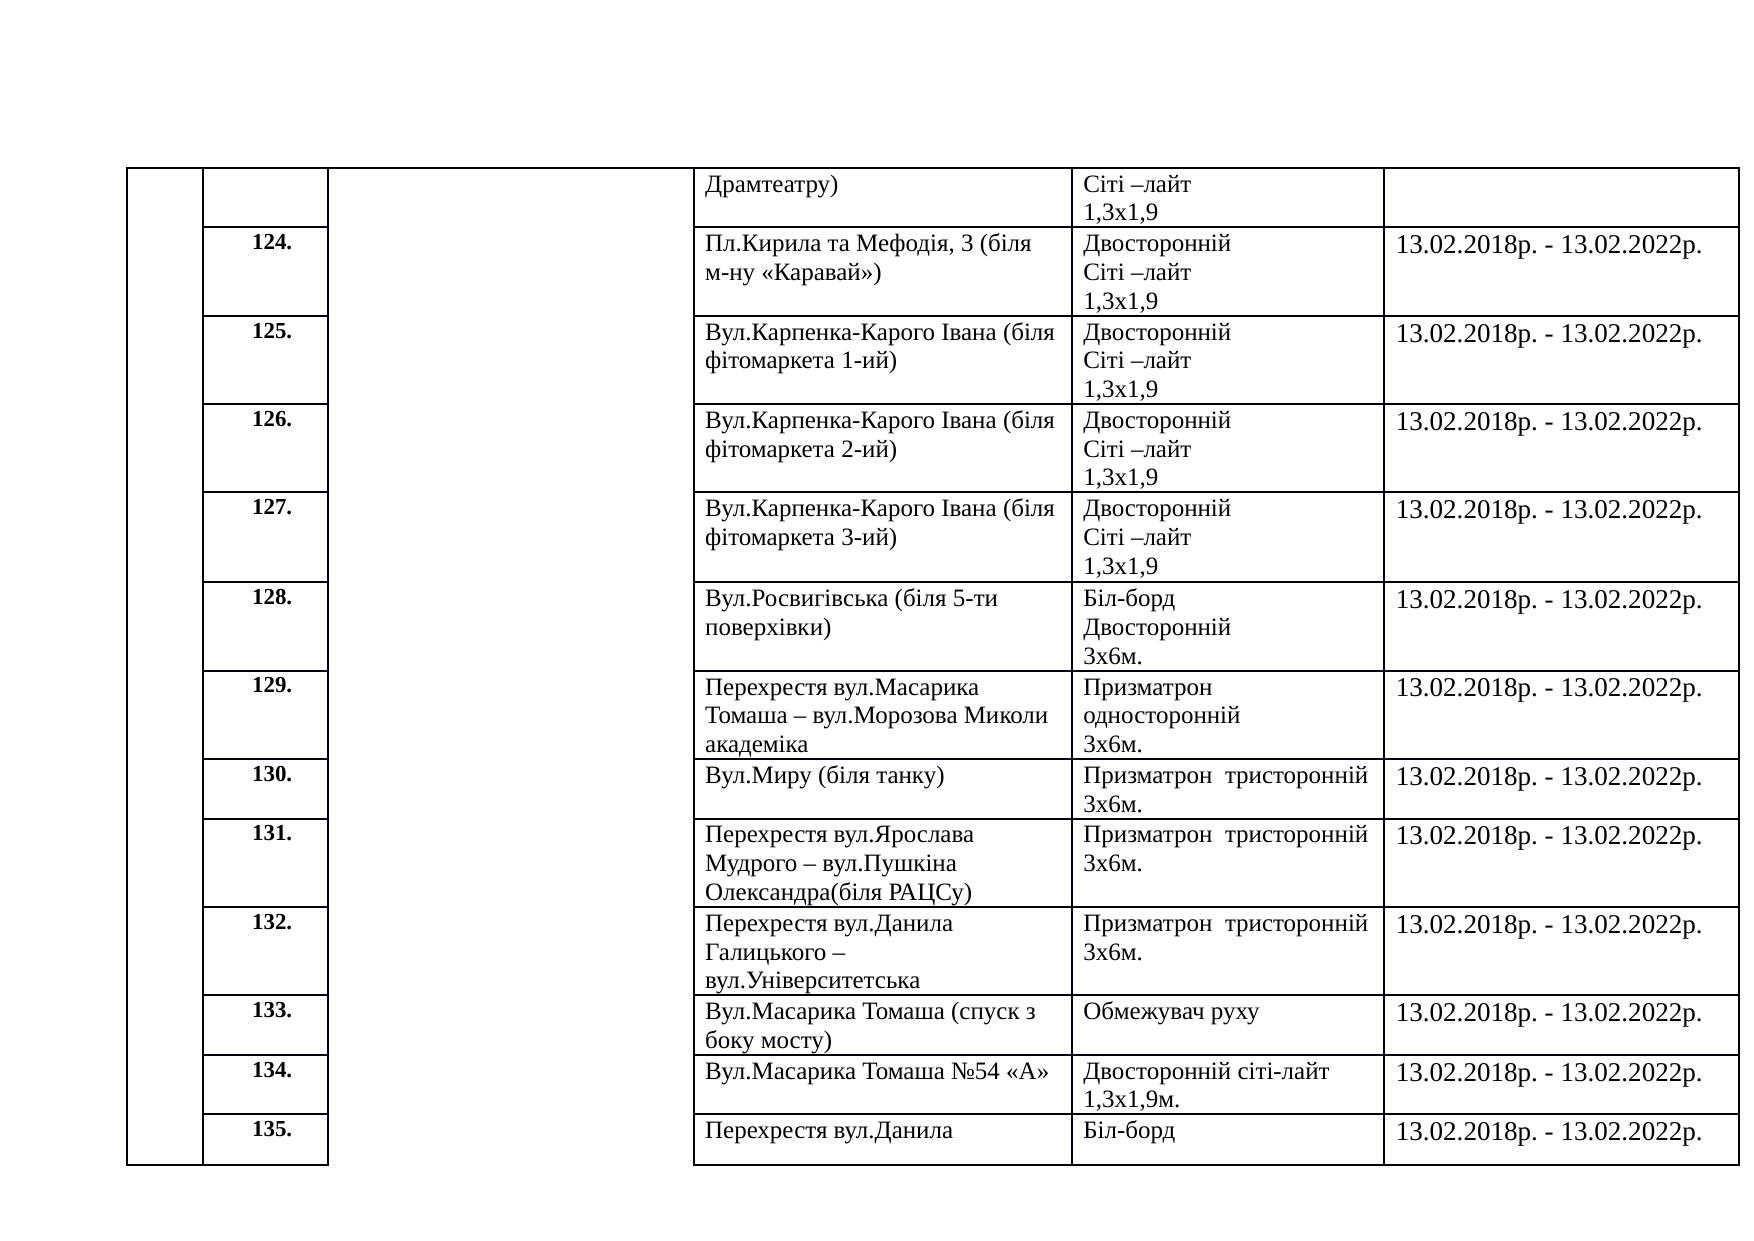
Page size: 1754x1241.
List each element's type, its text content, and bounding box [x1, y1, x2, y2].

table_cell Вул.Карпенка-Карого Івана (біля фітомаркета 1-ий) [695, 317, 1071, 403]
table_cell 13.02.2018р. - 13.02.2022р. [1385, 317, 1738, 403]
table_cell 13.02.2018р. - 13.02.2022р. [1385, 908, 1738, 994]
table_cell Драмтеатру) [695, 169, 1071, 226]
table_cell Призматрон тристоронній 3х6м. [1073, 908, 1383, 994]
table_cell 13.02.2018р. - 13.02.2022р. [1385, 493, 1738, 581]
table_cell Пл.Кирила та Мефодія, 3 (біля м-ну «Каравай») [695, 228, 1071, 314]
table_cell Біл-борд Двосторонній 3х6м. [1073, 583, 1383, 669]
table_cell [204, 820, 327, 906]
table_cell Двосторонній Сіті –лайт 1,3х1,9 [1073, 228, 1383, 314]
table_cell 13.02.2018р. - 13.02.2022р. [1385, 228, 1738, 314]
table_cell [204, 169, 327, 226]
table_cell [204, 228, 327, 314]
table_cell [128, 169, 202, 1164]
table_cell Двосторонній Сіті –лайт 1,3х1,9 [1073, 405, 1383, 491]
table_cell Вул.Миру (біля танку) [695, 760, 1071, 817]
table_cell Двосторонній Сіті –лайт 1,3х1,9 [1073, 317, 1383, 403]
table_cell Вул.Карпенка-Карого Івана (біля фітомаркета 2-ий) [695, 405, 1071, 491]
table_cell [204, 672, 327, 758]
table_cell Біл-борд [1073, 1115, 1383, 1164]
table_cell [204, 760, 327, 817]
table_cell [329, 169, 693, 1164]
table_cell [204, 1056, 327, 1113]
table_cell Перехрестя вул.Масарика Томаша – вул.Морозова Миколи академіка [695, 672, 1071, 758]
table_cell 13.02.2018р. - 13.02.2022р. [1385, 1056, 1738, 1113]
table_cell 13.02.2018р. - 13.02.2022р. [1385, 996, 1738, 1054]
table_cell [204, 908, 327, 994]
table_cell 13.02.2018р. - 13.02.2022р. [1385, 405, 1738, 491]
table_cell 13.02.2018р. - 13.02.2022р. [1385, 583, 1738, 669]
table_cell Призматрон тристоронній 3х6м. [1073, 820, 1383, 906]
table_cell Обмежувач руху [1073, 996, 1383, 1054]
table_cell Вул.Росвигівська (біля 5-ти поверхівки) [695, 583, 1071, 669]
table_cell Вул.Масарика Томаша №54 «А» [695, 1056, 1071, 1113]
table_cell Перехрестя вул.Данила Галицького – вул.Університетська [695, 908, 1071, 994]
table_cell Призматрон односторонній 3х6м. [1073, 672, 1383, 758]
table_cell [204, 405, 327, 491]
table_cell 13.02.2018р. - 13.02.2022р. [1385, 760, 1738, 817]
table_cell [1385, 169, 1738, 226]
table_cell 13.02.2018р. - 13.02.2022р. [1385, 672, 1738, 758]
table_cell 13.02.2018р. - 13.02.2022р. [1385, 1115, 1738, 1164]
table_cell Двосторонній сіті-лайт 1,3х1,9м. [1073, 1056, 1383, 1113]
table_cell Сіті –лайт 1,3х1,9 [1073, 169, 1383, 226]
table_cell [204, 493, 327, 581]
table_cell 13.02.2018р. - 13.02.2022р. [1385, 820, 1738, 906]
table_cell [204, 317, 327, 403]
table_cell Перехрестя вул.Ярослава Мудрого – вул.Пушкіна Олександра(біля РАЦСу) [695, 820, 1071, 906]
table_cell Призматрон тристоронній 3х6м. [1073, 760, 1383, 817]
table_cell [204, 1115, 327, 1164]
table_cell Вул.Масарика Томаша (спуск з боку мосту) [695, 996, 1071, 1054]
table_cell [204, 583, 327, 669]
table_cell Двосторонній Сіті –лайт 1,3х1,9 [1073, 493, 1383, 581]
table_cell Перехрестя вул.Данила [695, 1115, 1071, 1164]
table_cell Вул.Карпенка-Карого Івана (біля фітомаркета 3-ий) [695, 493, 1071, 581]
table_cell [204, 996, 327, 1054]
